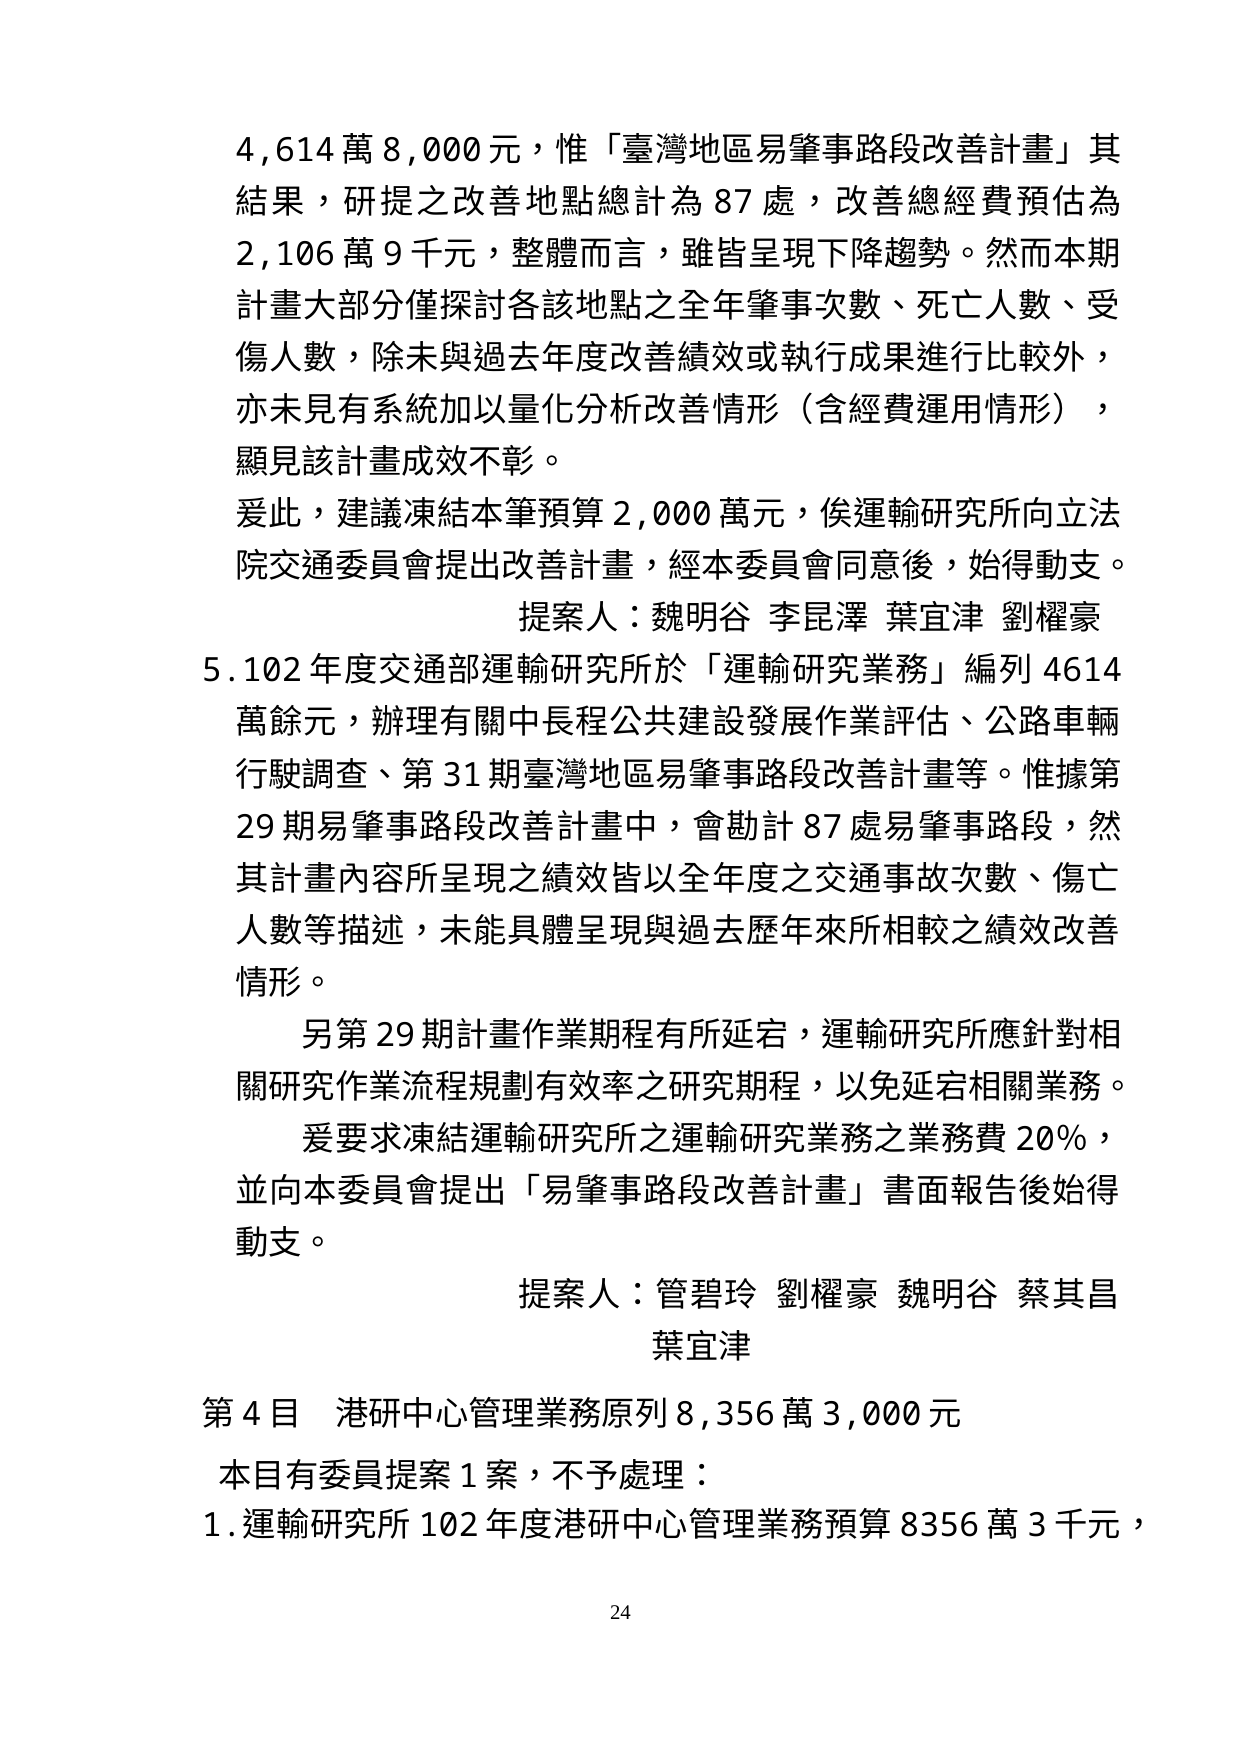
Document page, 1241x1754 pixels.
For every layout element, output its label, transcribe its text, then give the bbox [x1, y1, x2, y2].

text 提案人：管碧玲 劉櫂豪 魏明谷 蔡其昌 葉宜津 [518, 1265, 1122, 1369]
text 爰要求凍結運輸研究所之運輸研究業務之業務費20％，並向本委員會提出「易肇事路段改善計畫」書面報告後始得動支。 [235, 1109, 1122, 1265]
text 4,614萬8,000元，惟「臺灣地區易肇事路段改善計畫」其結果，研提之改善地點總計為87處，改善總經費預估為2,106萬9千元，整體而言，雖皆呈現下降趨勢。然而本期計畫大部分僅探討各該地點之全年肇事次數、死亡人數、受傷人數，除未與過去年度改善績效或執行成果進行比較外，亦未見有系統加以量化分析改善情形（含經費運用情形），顯見該計畫成效不彰。 [202, 119, 1122, 484]
text 提案人：魏明谷 李昆澤 葉宜津 劉櫂豪 [118, 588, 1122, 640]
text 另第29期計畫作業期程有所延宕，運輸研究所應針對相關研究作業流程規劃有效率之研究期程，以免延宕相關業務。 [235, 1005, 1122, 1109]
text 本目有委員提案1案，不予處理： [118, 1432, 1122, 1494]
text 1.運輸研究所102年度港研中心管理業務預算8356萬3千元，較上年度（101年）減少60萬4千元，但若與前年度（100年）度的實際支用數8038萬餘元相較，該筆預算仍有撙節空間，是以參酌該決算數，102年度港研中心管理業務預算8356萬3千元爰予刪減300萬元。 [202, 1494, 1122, 1546]
text 5.102年度交通部運輸研究所於「運輸研究業務」編列4614萬餘元，辦理有關中長程公共建設發展作業評估、公路車輛行駛調查、第31期臺灣地區易肇事路段改善計畫等。惟據第29期易肇事路段改善計畫中，會勘計87處易肇事路段，然其計畫內容所呈現之績效皆以全年度之交通事故次數、傷亡人數等描述，未能具體呈現與過去歷年來所相較之績效改善情形。 [202, 640, 1122, 1005]
text 第4目 港研中心管理業務原列8,356萬3,000元 [118, 1369, 1122, 1432]
text 爰此，建議凍結本筆預算2,000萬元，俟運輸研究所向立法院交通委員會提出改善計畫，經本委員會同意後，始得動支。 [235, 484, 1122, 588]
